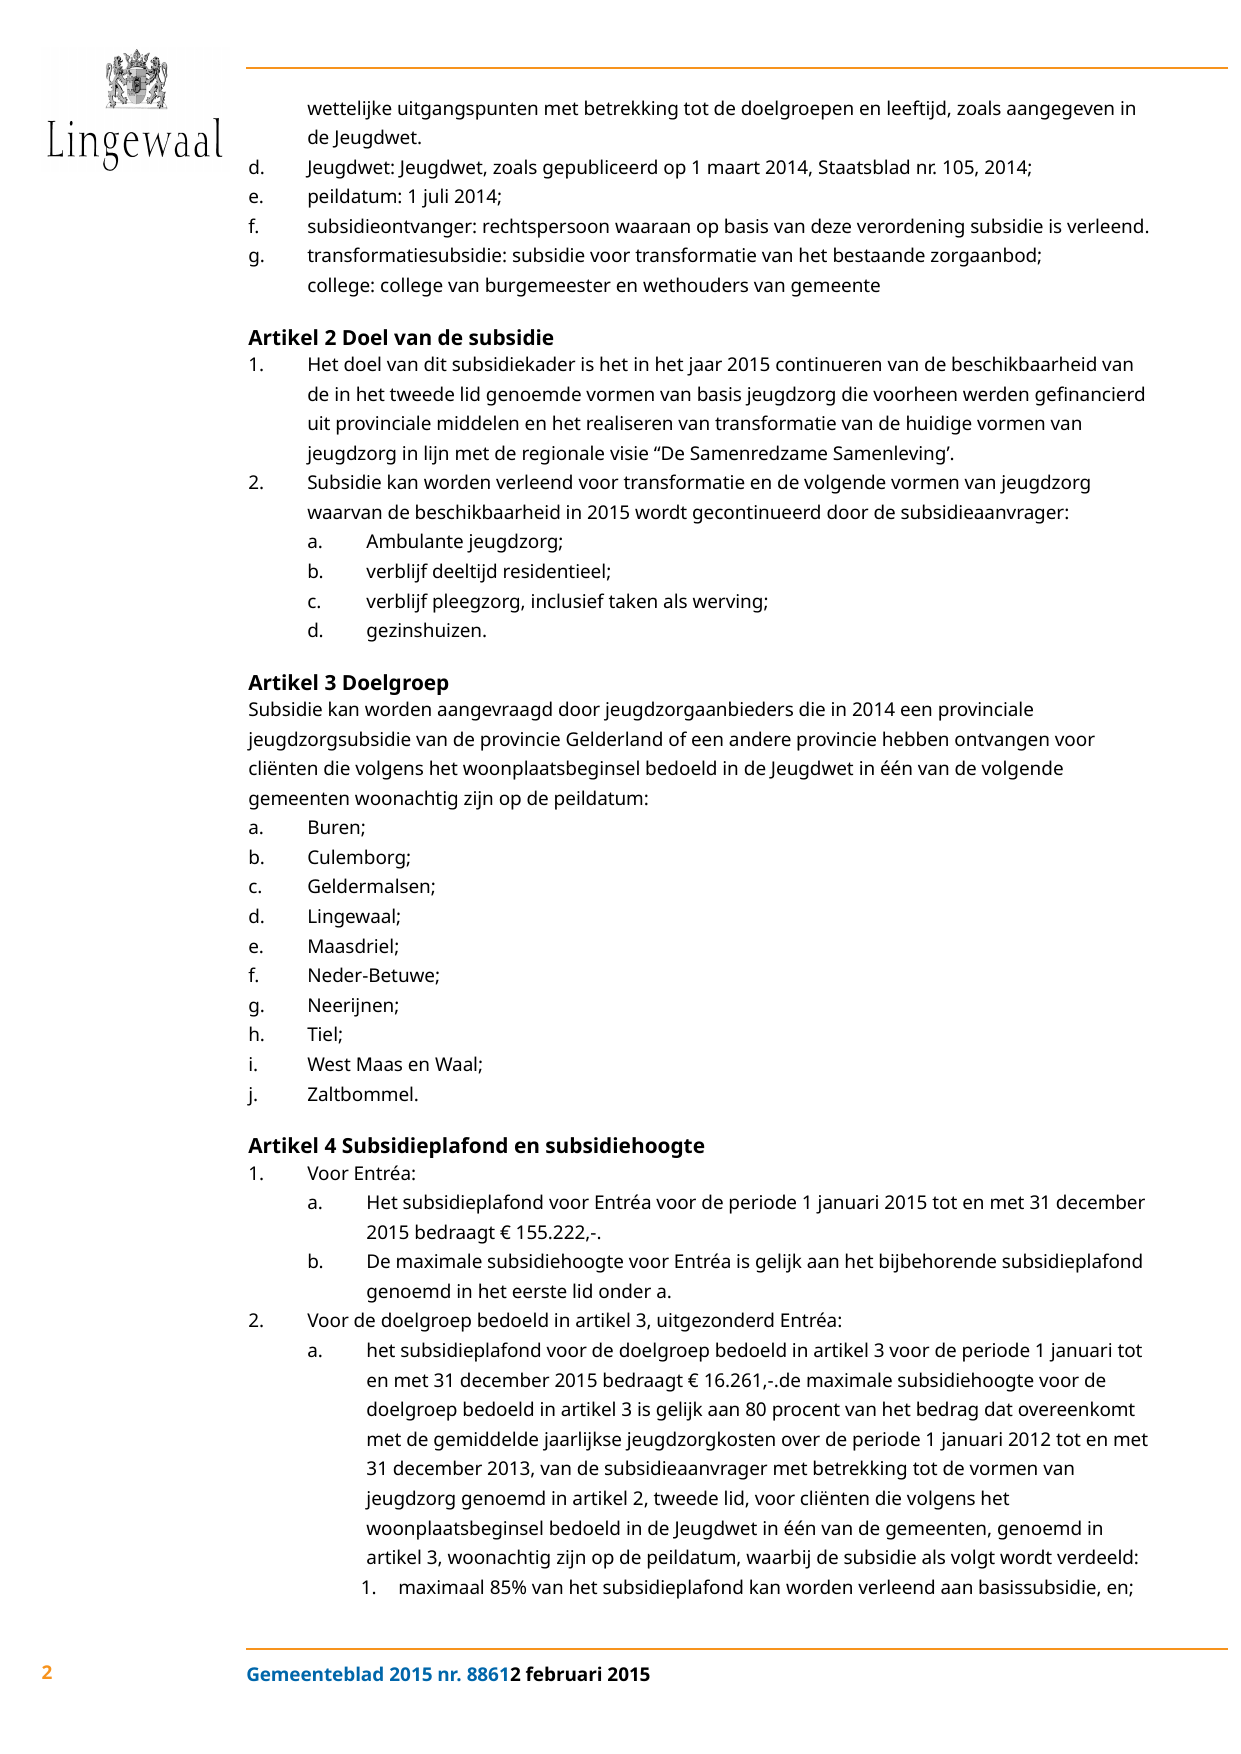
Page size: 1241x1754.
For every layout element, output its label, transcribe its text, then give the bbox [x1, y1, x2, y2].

text Artikel 2 Doel van de subsidie [248, 323, 1152, 351]
picture [41, 47, 231, 172]
list Voor Entréa: [248, 1160, 1152, 1185]
list het subsidieplafond voor de doelgroep bedoeld in artikel 3 voor de periode 1 januari tot en met 31 december 2015 bedraagt € 16.261,-.de maximale subsidiehoogte voor de doelgroep bedoeld in artikel 3 is gelijk aan 80 procent van het bedrag dat overeenkomt met de gemiddelde jaarlijkse jeugdzorgkosten over de periode 1 januari 2012 tot en met 31 december 2013, van de subsidieaanvrager met betrekking tot de vormen van jeugdzorg genoemd in artikel 2, tweede lid, voor cliënten die volgens het woonplaatsbeginsel bedoeld in de Jeugdwet in één van de gemeenten, genoemd in artikel 3, woonachtig zijn op de peildatum, waarbij de subsidie als volgt wordt verdeeld: [307, 1337, 1152, 1570]
list Geldermalsen; [248, 874, 1152, 899]
list Ambulante jeugdzorg; [307, 529, 1152, 554]
text Subsidie kan worden aangevraagd door jeugdzorgaanbieders die in 2014 een provinciale jeugdzorgsubsidie van de provincie Gelderland of een andere provincie hebben ontvangen voor cliënten die volgens het woonplaatsbeginsel bedoeld in de Jeugdwet in één van de volgende gemeenten woonachtig zijn op de peildatum: [248, 696, 1152, 811]
text Artikel 3 Doelgroep [248, 668, 1152, 696]
list Tiel; [248, 1022, 1152, 1047]
list subsidieontvanger: rechtspersoon waaraan op basis van deze verordening subsidie is verleend. [248, 213, 1152, 239]
list Subsidie kan worden verleend voor transformatie en de volgende vormen van jeugdzorg waarvan de beschikbaarheid in 2015 wordt gecontinueerd door de subsidieaanvrager: [248, 469, 1152, 525]
list Buren; [248, 814, 1152, 840]
list Culemborg; [248, 844, 1152, 870]
list Het doel van dit subsidiekader is het in het jaar 2015 continueren van de beschikbaarheid van de in het tweede lid genoemde vormen van basis jeugdzorg die voorheen werden gefinancierd uit provinciale middelen en het realiseren van transformatie van de huidige vormen van jeugdzorg in lijn met de regionale visie “De Samenredzame Samenleving’. [248, 351, 1152, 466]
list wettelijke uitgangspunten met betrekking tot de doelgroepen en leeftijd, zoals aangegeven in de Jeugdwet. [248, 95, 1152, 150]
list verblijf pleegzorg, inclusief taken als werving; [307, 588, 1152, 613]
list De maximale subsidiehoogte voor Entréa is gelijk aan het bijbehorende subsidieplafond genoemd in het eerste lid onder a. [307, 1248, 1152, 1304]
list college: college van burgemeester en wethouders van gemeente [248, 272, 1152, 298]
list peildatum: 1 juli 2014; [248, 183, 1152, 209]
list gezinshuizen. [307, 617, 1152, 643]
list Neder-Betuwe; [248, 962, 1152, 988]
list Neerijnen; [248, 992, 1152, 1018]
list West Maas en Waal; [248, 1051, 1152, 1077]
list verblijf deeltijd residentieel; [307, 558, 1152, 584]
list Zaltbommel. [248, 1081, 1152, 1107]
list Jeugdwet: Jeugdwet, zoals gepubliceerd op 1 maart 2014, Staatsblad nr. 105, 2014; [248, 154, 1152, 180]
list Lingewaal; [248, 903, 1152, 929]
list Het subsidieplafond voor Entréa voor de periode 1 januari 2015 tot en met 31 december 2015 bedraagt € 155.222,-. [307, 1189, 1152, 1244]
list maximaal 85% van het subsidieplafond kan worden verleend aan basissubsidie, en; [361, 1574, 1152, 1599]
list transformatiesubsidie: subsidie voor transformatie van het bestaande zorgaanbod; [248, 243, 1152, 268]
text Artikel 4 Subsidieplafond en subsidiehoogte [248, 1131, 1152, 1160]
list Voor de doelgroep bedoeld in artikel 3, uitgezonderd Entréa: [248, 1308, 1152, 1333]
list Maasdriel; [248, 933, 1152, 959]
